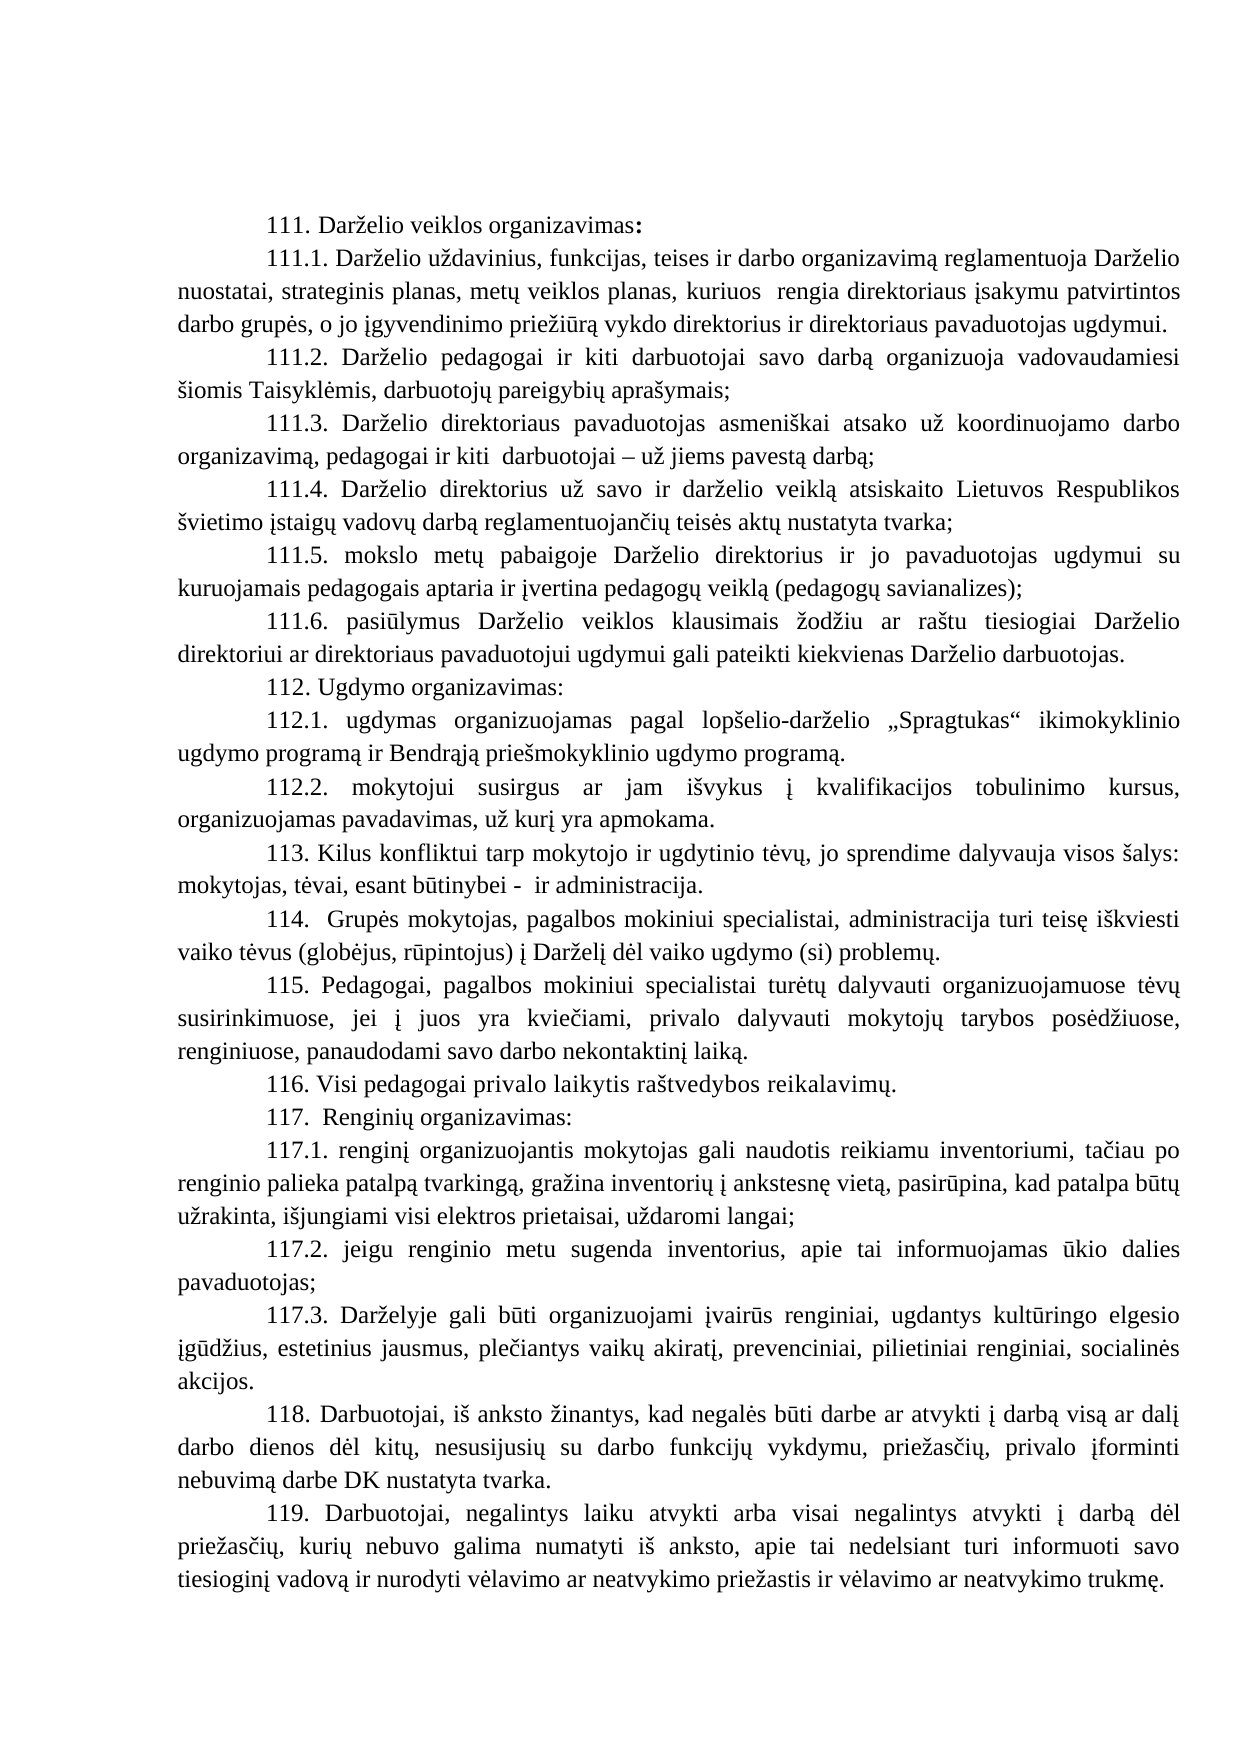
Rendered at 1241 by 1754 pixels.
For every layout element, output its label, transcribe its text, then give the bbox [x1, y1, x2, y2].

text 111.3. Darželio direktoriaus pavaduotojas asmeniškai atsako už koordinuojamo darbo organizavimą, pedagogai ir kiti darbuotojai – už jiems pavestą darbą; [177, 408, 1181, 470]
text 112.2. mokytojui susirgus ar jam išvykus į kvalifikacijos tobulinimo kursus, organizuojamas pavadavimas, už kurį yra apmokama. [177, 772, 1181, 833]
text 113. Kilus konfliktui tarp mokytojo ir ugdytinio tėvų, jo sprendime dalyvauja visos šalys: mokytojas, tėvai, esant būtinybei - ir administracija. [177, 838, 1181, 899]
text 111.2. Darželio pedagogai ir kiti darbuotojai savo darbą organizuoja vadovaudamiesi šiomis Taisyklėmis, darbuotojų pareigybių aprašymais; [177, 342, 1181, 404]
text 112. Ugdymo organizavimas: [177, 672, 1181, 701]
text 111.1. Darželio uždavinius, funkcijas, teises ir darbo organizavimą reglamentuoja Darželio nuostatai, strateginis planas, metų veiklos planas, kuriuos rengia direktoriaus įsakymu patvirtintos darbo grupės, o jo įgyvendinimo priežiūrą vykdo direktorius ir direktoriaus pavaduotojas ugdymui. [177, 243, 1181, 338]
text 111. Darželio veiklos organizavimas: [177, 210, 1181, 239]
text 111.4. Darželio direktorius už savo ir darželio veiklą atsiskaito Lietuvos Respublikos švietimo įstaigų vadovų darbą reglamentuojančių teisės aktų nustatyta tvarka; [177, 474, 1181, 536]
text 119. Darbuotojai, negalintys laiku atvykti arba visai negalintys atvykti į darbą dėl priežasčių, kurių nebuvo galima numatyti iš anksto, apie tai nedelsiant turi informuoti savo tiesioginį vadovą ir nurodyti vėlavimo ar neatvykimo priežastis ir vėlavimo ar neatvykimo trukmę. [177, 1498, 1181, 1593]
text 117. Renginių organizavimas: [177, 1102, 1181, 1131]
text 115. Pedagogai, pagalbos mokiniui specialistai turėtų dalyvauti organizuojamuose tėvų susirinkimuose, jei į juos yra kviečiami, privalo dalyvauti mokytojų tarybos posėdžiuose, renginiuose, panaudodami savo darbo nekontaktinį laiką. [177, 970, 1181, 1064]
text 117.2. jeigu renginio metu sugenda inventorius, apie tai informuojamas ūkio dalies pavaduotojas; [177, 1234, 1181, 1296]
text 112.1. ugdymas organizuojamas pagal lopšelio-darželio „Spragtukas“ ikimokyklinio ugdymo programą ir Bendrąją priešmokyklinio ugdymo programą. [177, 706, 1181, 767]
text 114. Grupės mokytojas, pagalbos mokiniui specialistai, administracija turi teisę iškviesti vaiko tėvus (globėjus, rūpintojus) į Darželį dėl vaiko ugdymo (si) problemų. [177, 904, 1181, 965]
text 116. Visi pedagogai privalo laikytis raštvedybos reikalavimų. [177, 1069, 1181, 1097]
text 111.6. pasiūlymus Darželio veiklos klausimais žodžiu ar raštu tiesiogiai Darželio direktoriui ar direktoriaus pavaduotojui ugdymui gali pateikti kiekvienas Darželio darbuotojas. [177, 606, 1181, 668]
text 117.3. Darželyje gali būti organizuojami įvairūs renginiai, ugdantys kultūringo elgesio įgūdžius, estetinius jausmus, plečiantys vaikų akiratį, prevenciniai, pilietiniai renginiai, socialinės akcijos. [177, 1300, 1181, 1395]
text 111.5. mokslo metų pabaigoje Darželio direktorius ir jo pavaduotojas ugdymui su kuruojamais pedagogais aptaria ir įvertina pedagogų veiklą (pedagogų savianalizes); [177, 540, 1181, 602]
text 117.1. renginį organizuojantis mokytojas gali naudotis reikiamu inventoriumi, tačiau po renginio palieka patalpą tvarkingą, gražina inventorių į ankstesnę vietą, pasirūpina, kad patalpa būtų užrakinta, išjungiami visi elektros prietaisai, uždaromi langai; [177, 1135, 1181, 1229]
text 118. Darbuotojai, iš anksto žinantys, kad negalės būti darbe ar atvykti į darbą visą ar dalį darbo dienos dėl kitų, nesusijusių su darbo funkcijų vykdymu, priežasčių, privalo įforminti nebuvimą darbe DK nustatyta tvarka. [177, 1399, 1181, 1494]
